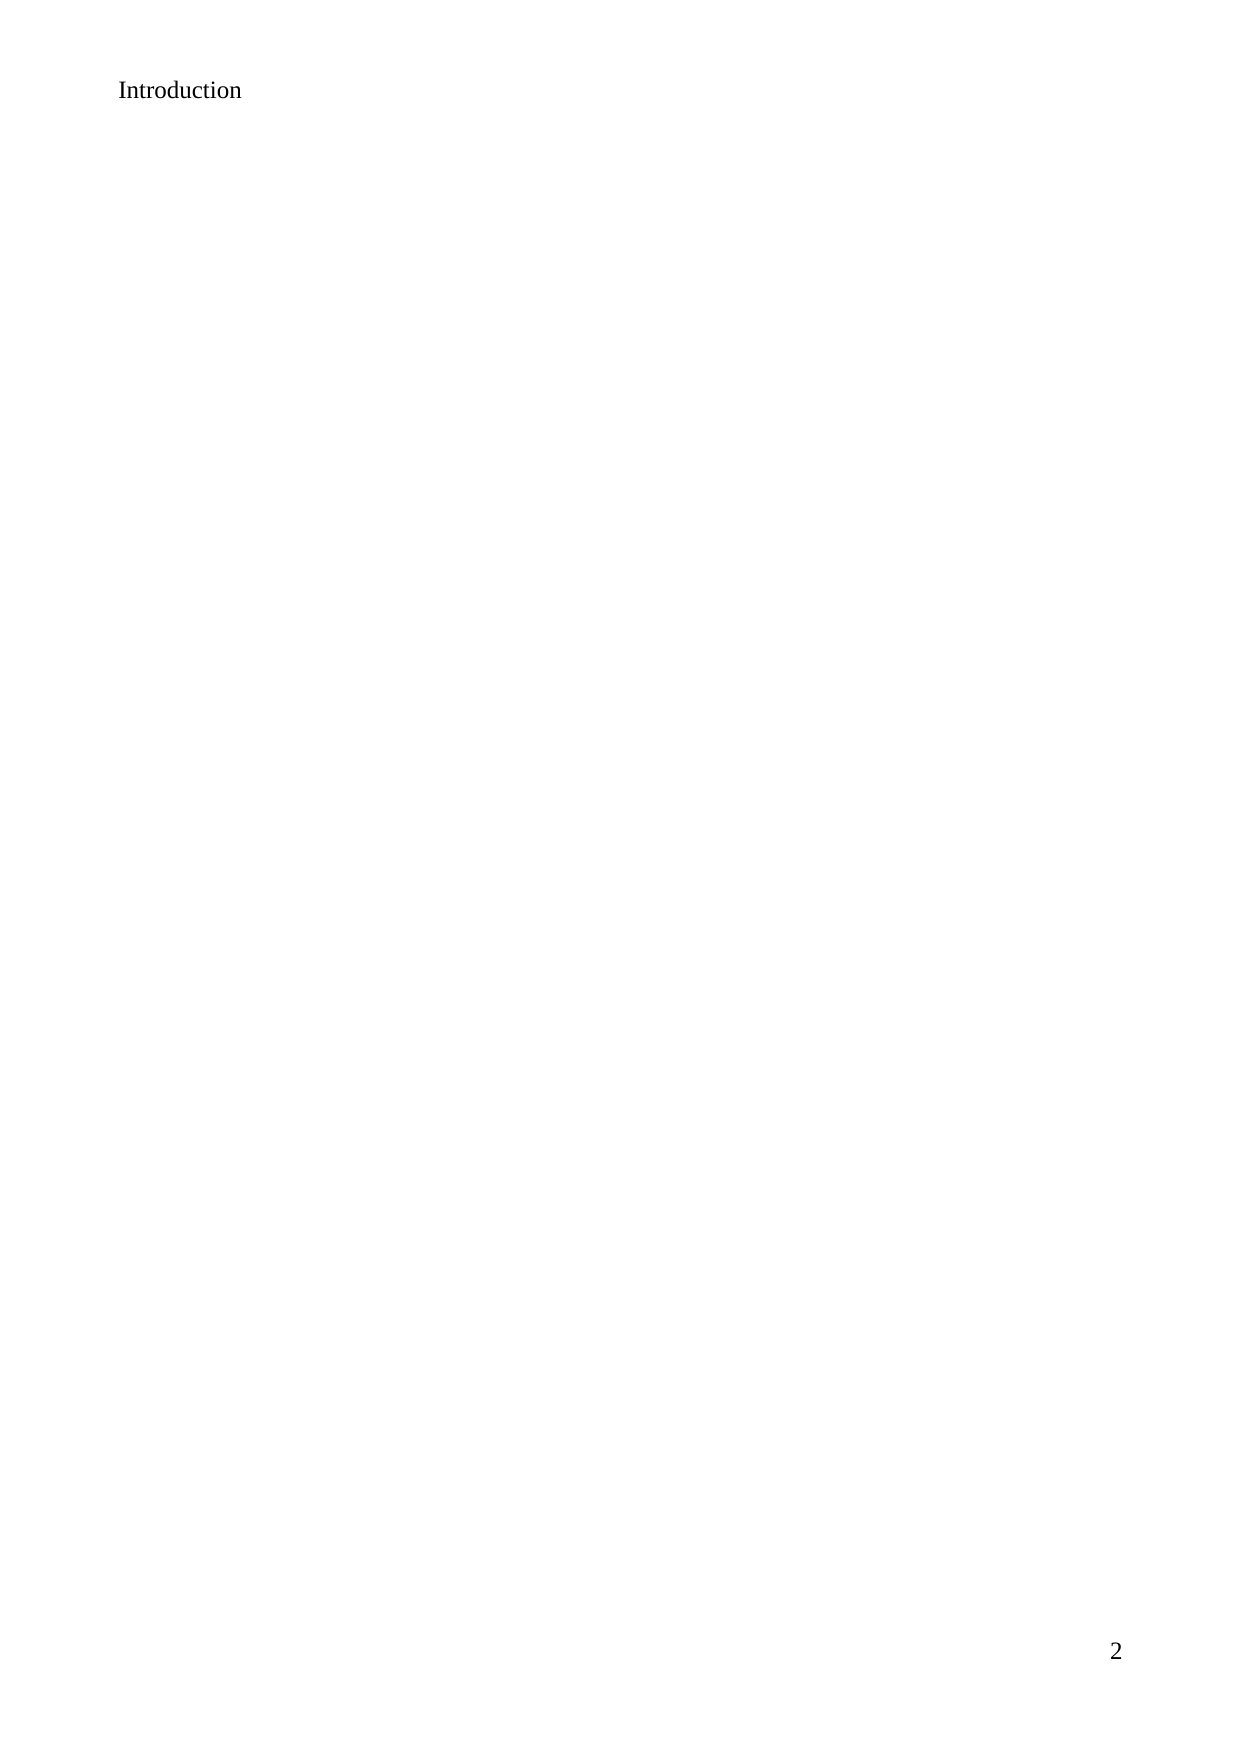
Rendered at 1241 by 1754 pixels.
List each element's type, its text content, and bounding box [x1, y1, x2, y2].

text Introduction [118, 75, 1122, 104]
